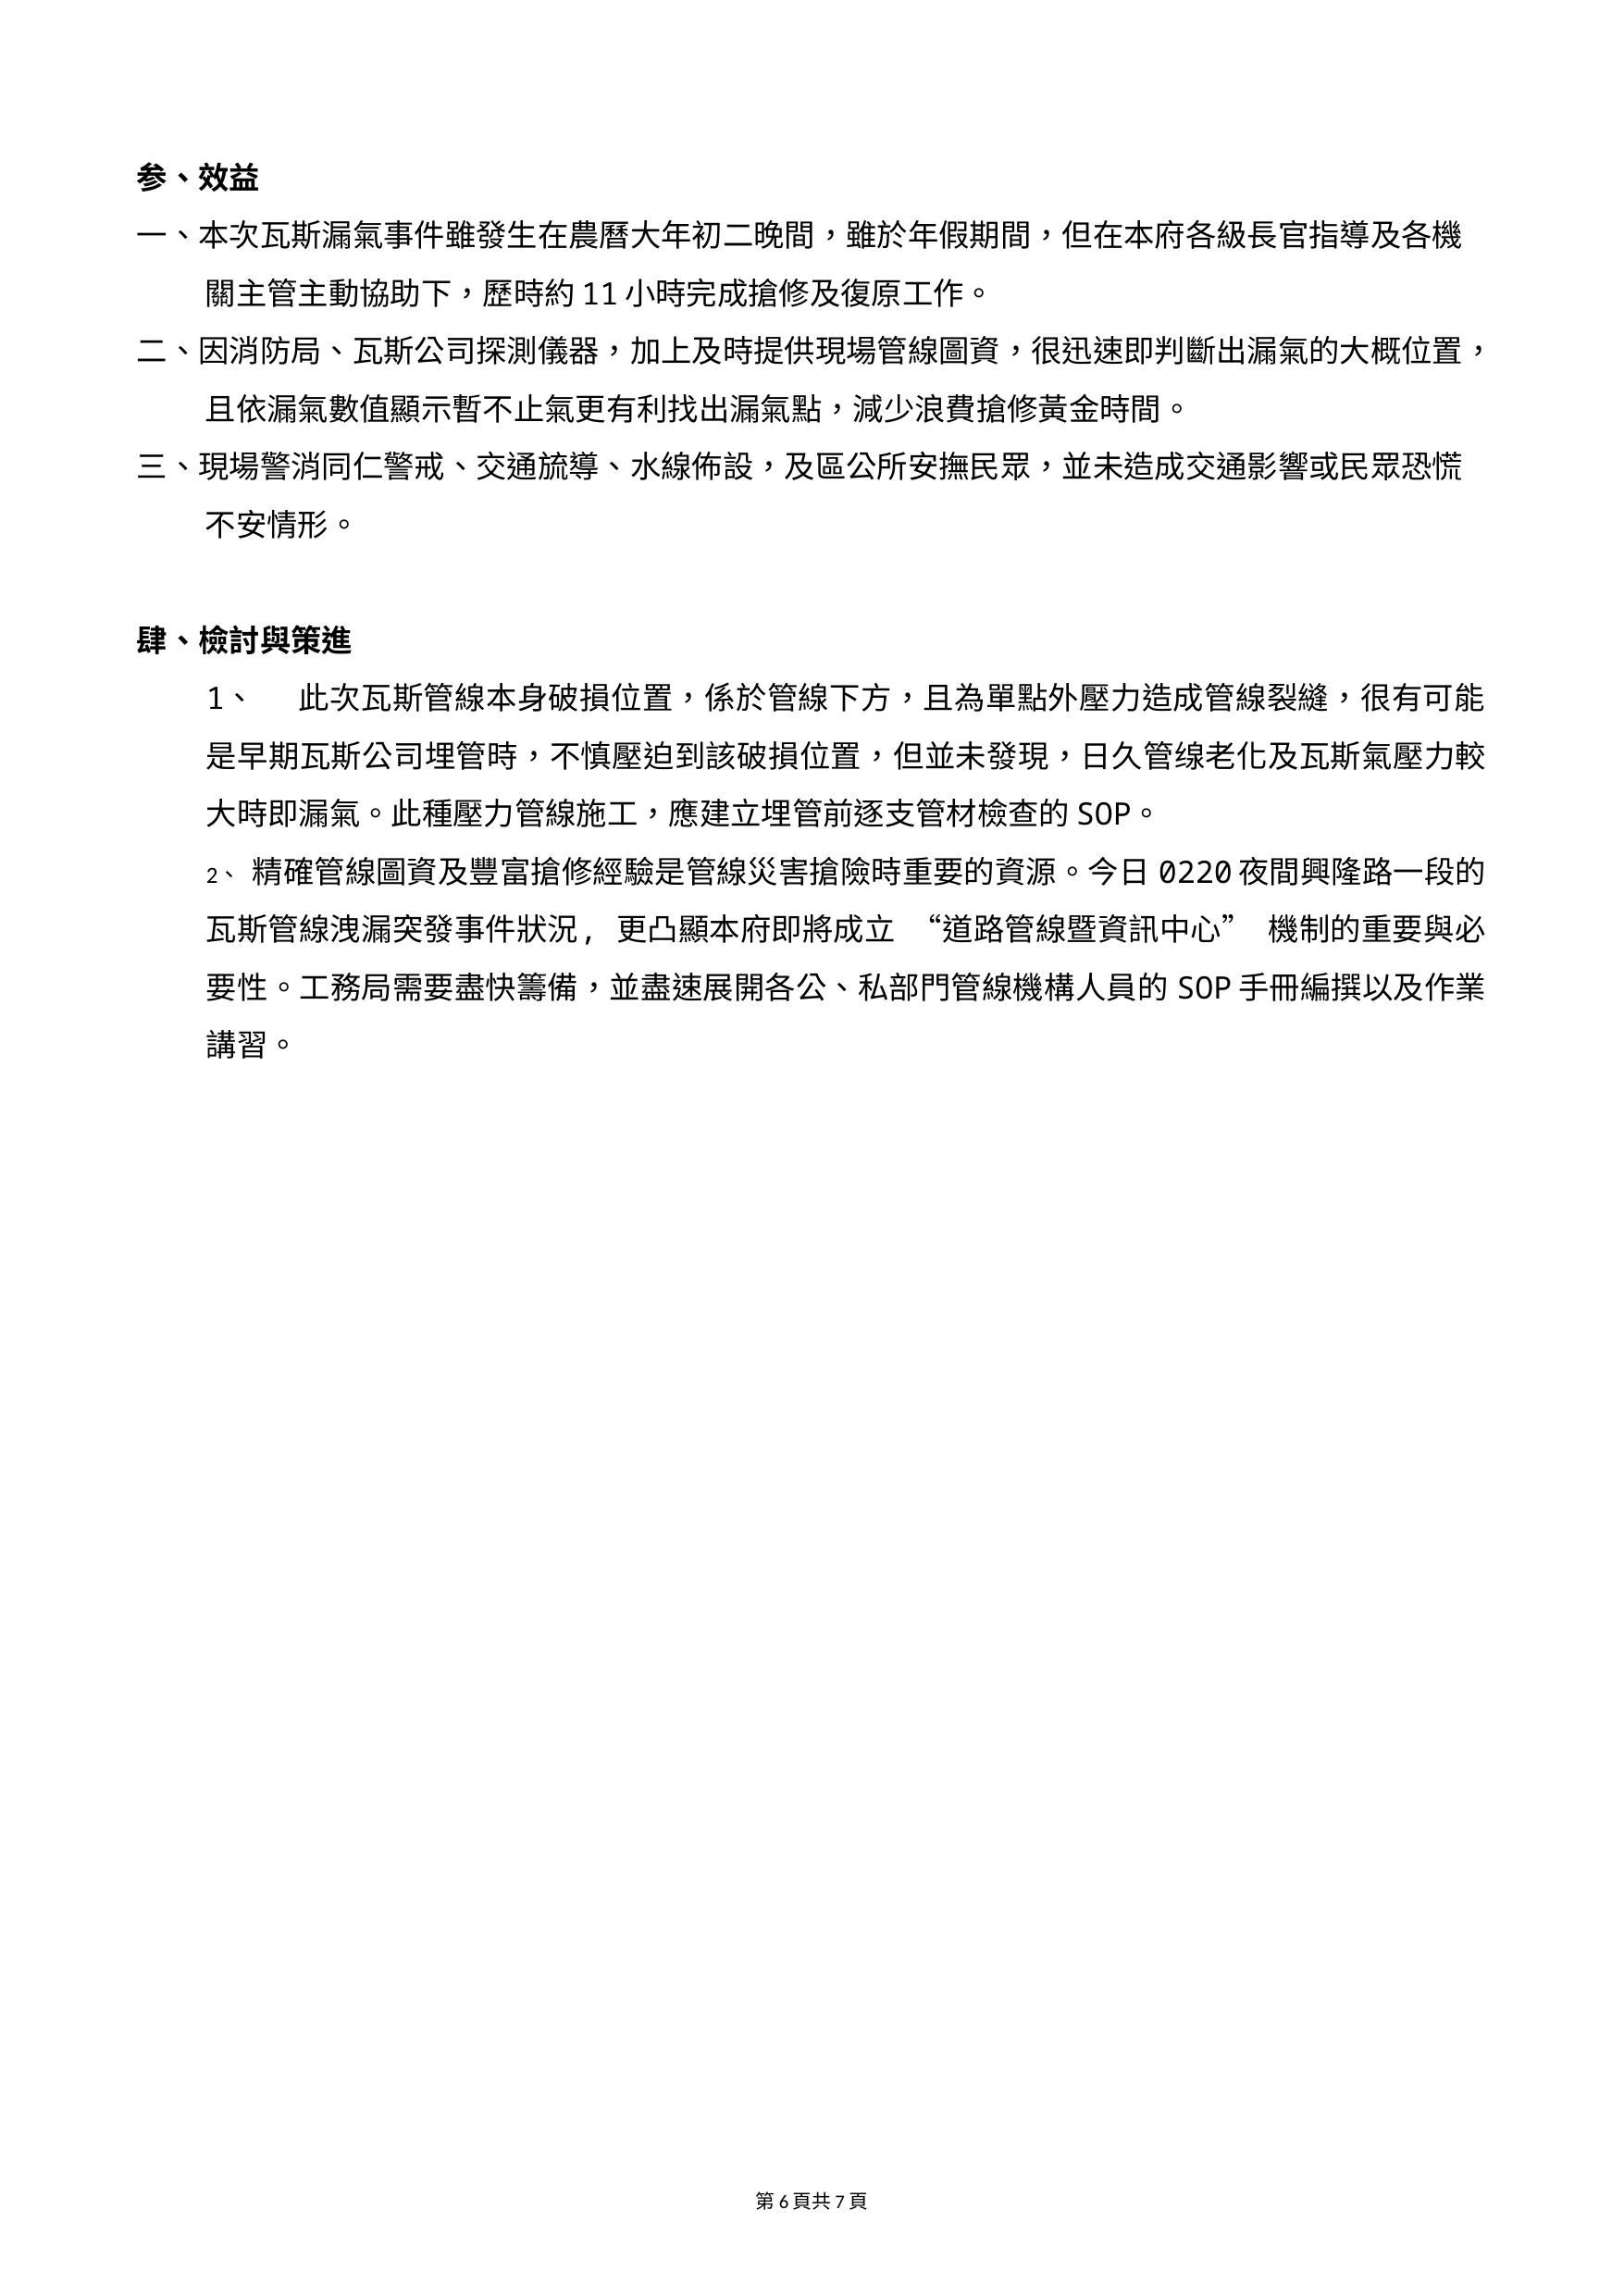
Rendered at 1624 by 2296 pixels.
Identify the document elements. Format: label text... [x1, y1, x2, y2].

text 三、現場警消同仁警戒、交通旈導、水線佈設，及區公所安撫民眾，並未造成交通影響或民眾恐慌不安情形。 [137, 427, 1486, 542]
text 二、因消防局、瓦斯公司探測儀器，加上及時提供現場管線圖資，很迅速即判斷出漏氣的大概位置，且依漏氣數值顯示暫不止氣更有利找出漏氣點，減少浪費搶修黃金時間。 [137, 311, 1486, 427]
text 一、本次瓦斯漏氣事件雖發生在農曆大年初二晚間，雖於年假期間，但在本府各級長官指導及各機關主管主動協助下，歷時約11小時完成搶修及復原工作。 [137, 195, 1486, 311]
list 此次瓦斯管線本身破損位置，係於管線下方，且為單點外壓力造成管線裂縫，很有可能是早期瓦斯公司埋管時，不慎壓迫到該破損位置，但並未發現，日久管缐老化及瓦斯氣壓力較大時即漏氣。此種壓力管線施工，應建立埋管前逐支管材檢查的SOP。 [206, 658, 1486, 831]
list 精確管線圖資及豐富搶修經驗是管線災害搶險時重要的資源。今日0220夜間興隆路一段的瓦斯管線洩漏突發事件狀況, 更凸顯本府即將成立 “道路管線暨資訊中心” 機制的重要與必要性。工務局需要盡快籌備，並盡速展開各公、私部門管線機構人員的SOP手冊編撰以及作業講習。 [206, 831, 1486, 1062]
text 参、效益 [137, 137, 1486, 195]
text 肆、檢討與策進 [137, 600, 1486, 658]
